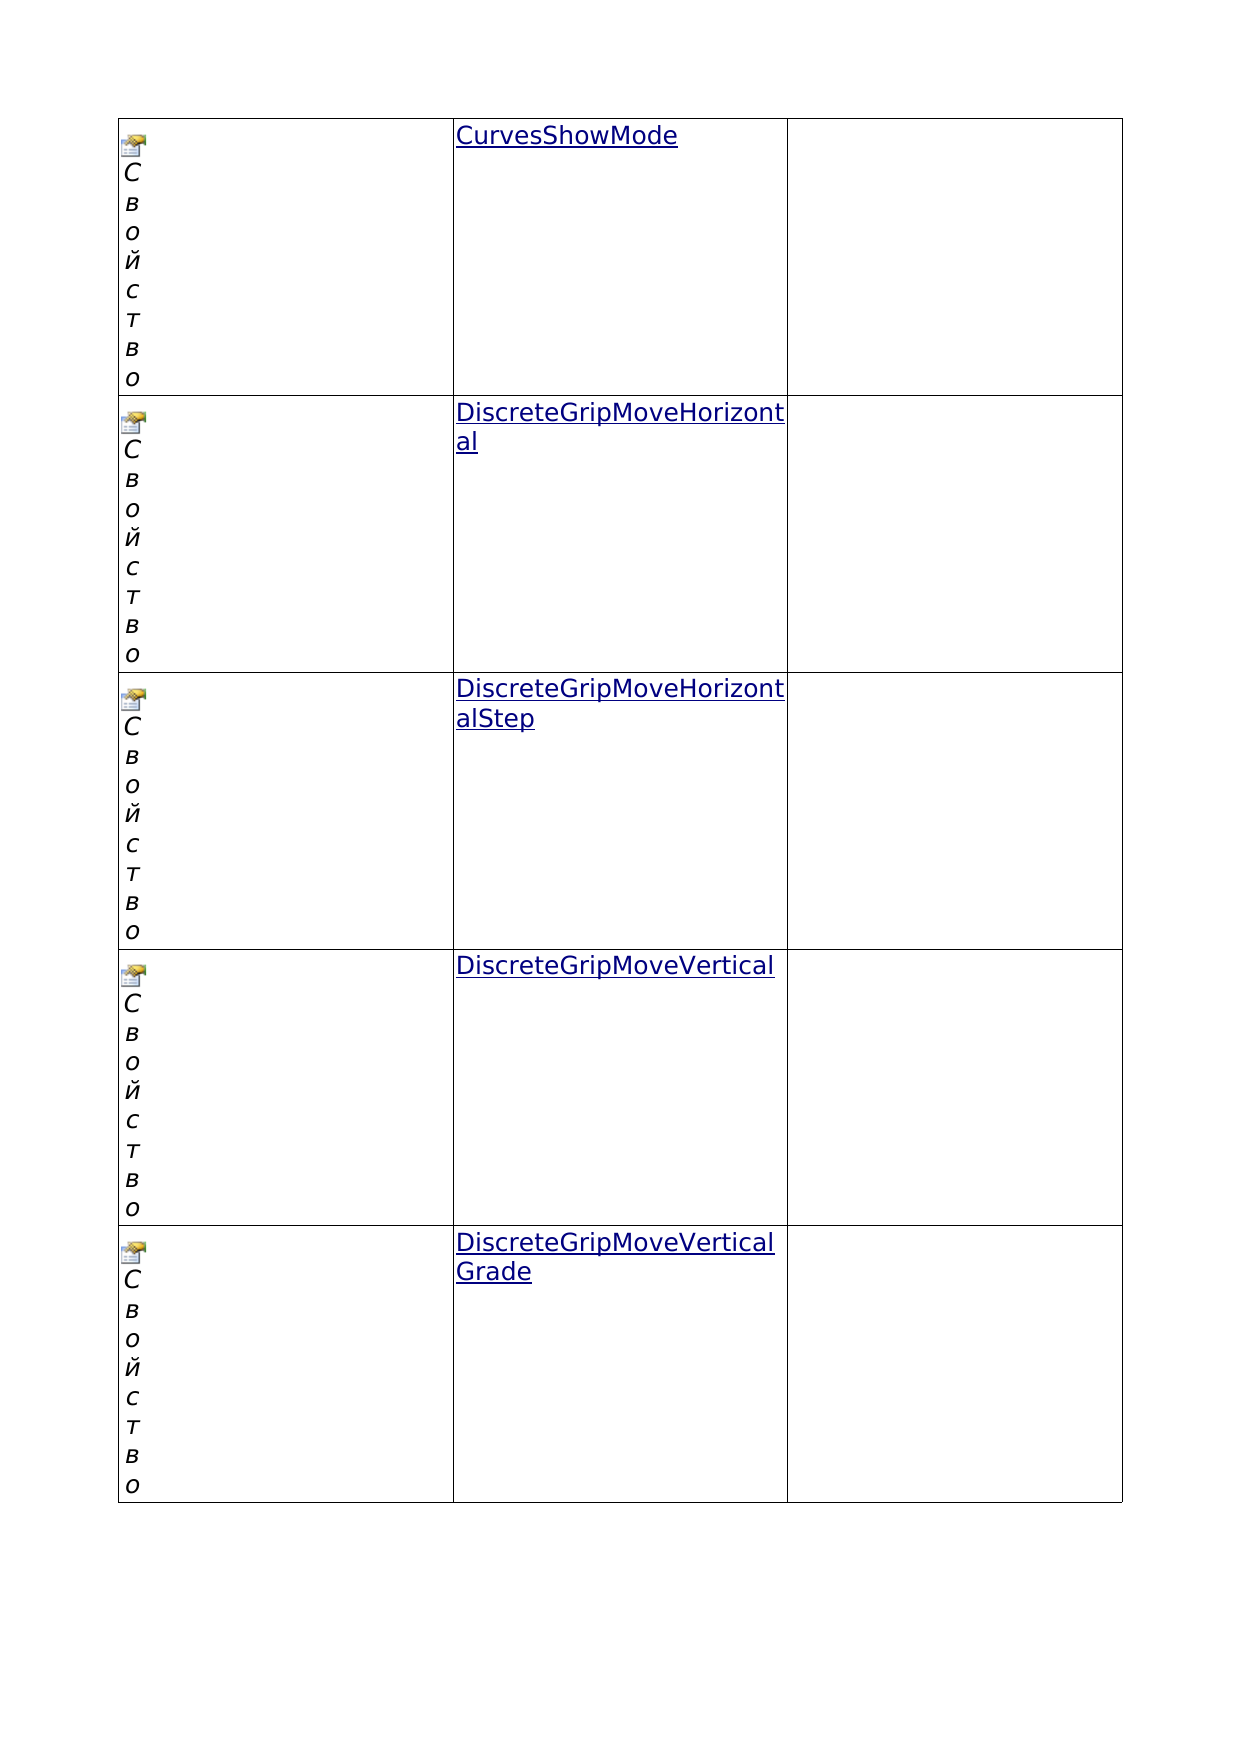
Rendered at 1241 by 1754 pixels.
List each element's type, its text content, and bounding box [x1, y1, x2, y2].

picture [121, 1240, 147, 1266]
table_cell [788, 119, 1122, 395]
table_cell [119, 396, 453, 672]
table_cell [788, 950, 1122, 1225]
table_cell DiscreteGripMoveVerticalGrade [454, 1226, 787, 1502]
table_cell DiscreteGripMoveHorizontal [454, 396, 787, 672]
table_cell [788, 396, 1122, 672]
table_cell [788, 1226, 1122, 1502]
table_cell [119, 673, 453, 948]
table_cell [119, 119, 453, 395]
table_cell DiscreteGripMoveVertical [454, 950, 787, 1225]
picture [121, 687, 147, 713]
picture [121, 410, 147, 436]
table_cell DiscreteGripMoveHorizontalStep [454, 673, 787, 948]
table_cell [119, 1226, 453, 1502]
table_cell [788, 673, 1122, 948]
table_cell [119, 950, 453, 1225]
picture [121, 963, 147, 989]
picture [121, 133, 147, 159]
table_cell CurvesShowMode [454, 119, 787, 395]
